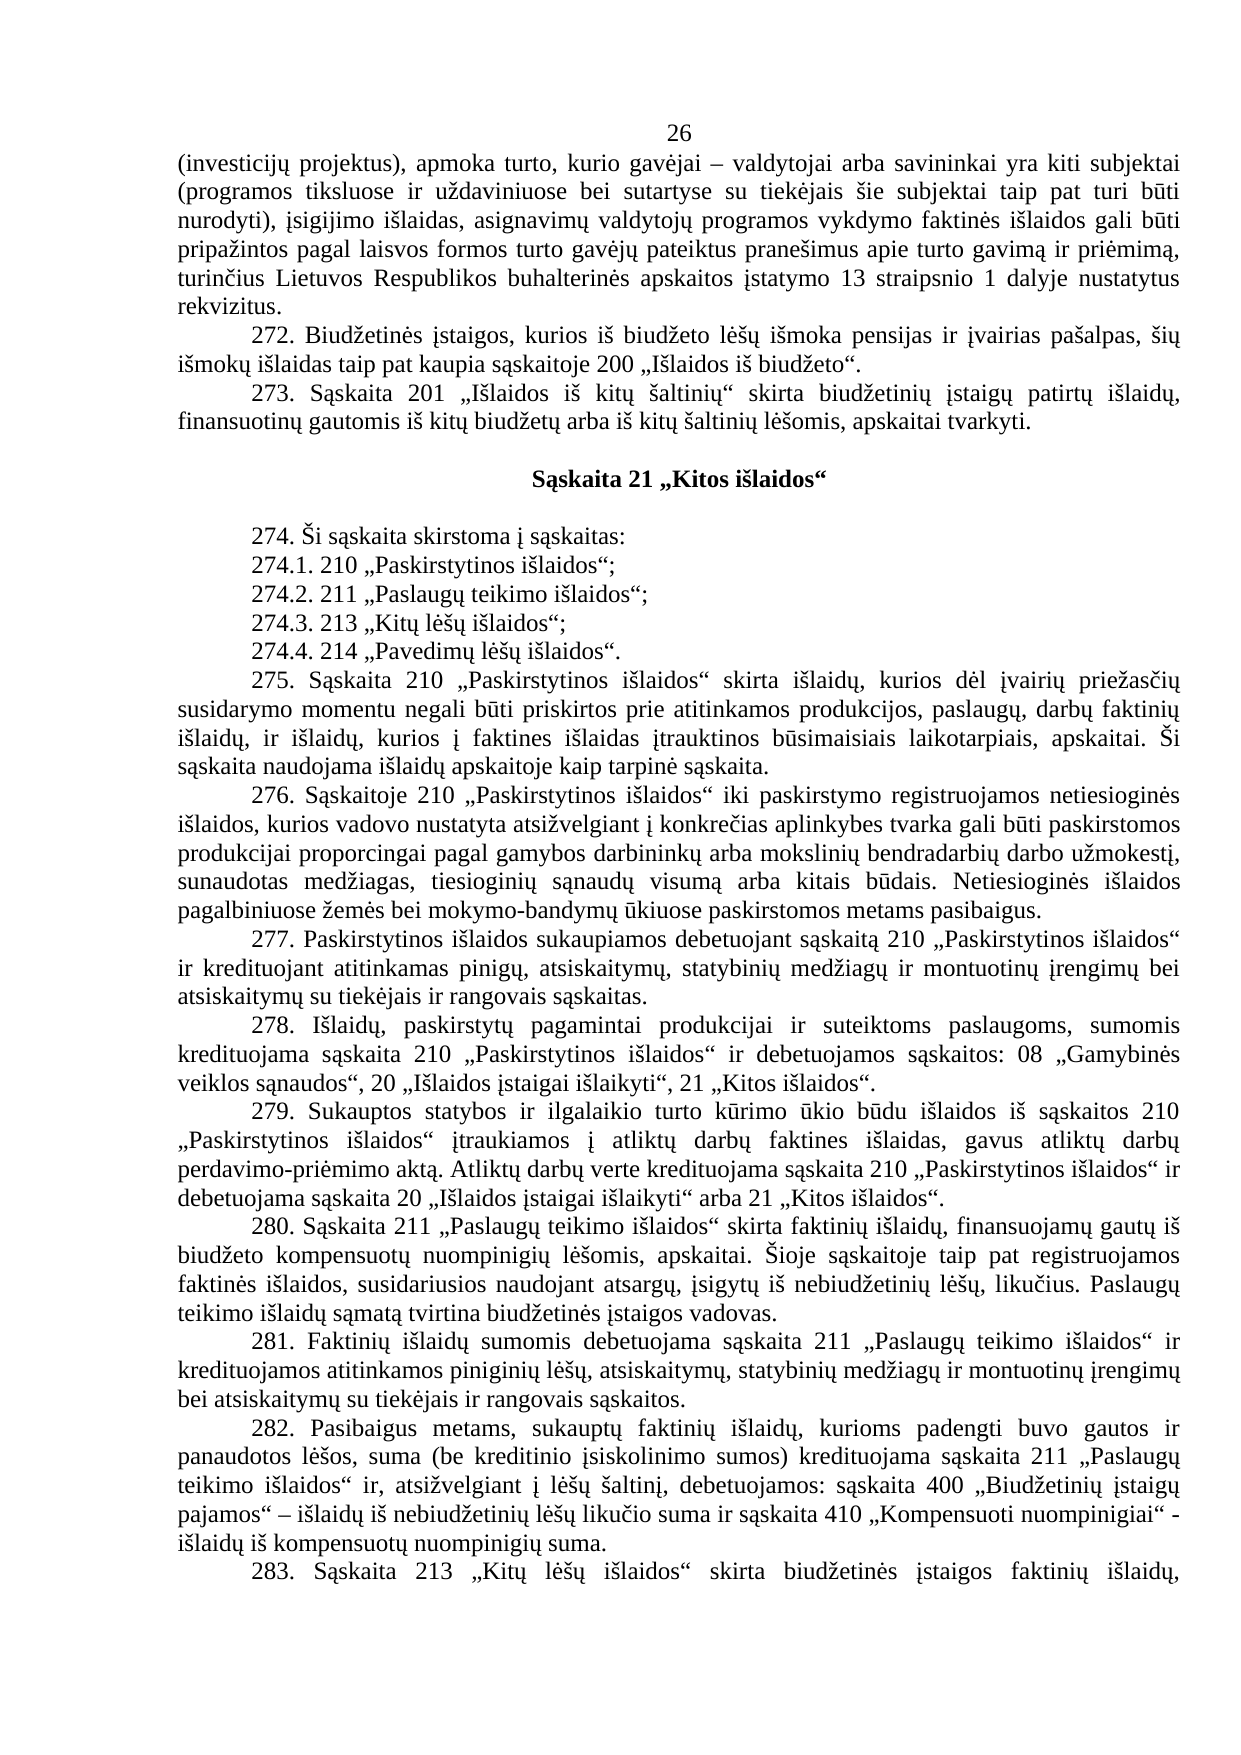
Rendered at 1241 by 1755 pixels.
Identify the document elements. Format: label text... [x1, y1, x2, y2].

text 274. Ši sąskaita skirstoma į sąskaitas: [177, 521, 1181, 550]
text 275. Sąskaita 210 „Paskirstytinos išlaidos“ skirta išlaidų, kurios dėl įvairių priežasčių susidarymo momentu negali būti priskirtos prie atitinkamos produkcijos, paslaugų, darbų faktinių išlaidų, ir išlaidų, kurios į faktines išlaidas įtrauktinos būsimaisiais laikotarpiais, apskaitai. Ši sąskaita naudojama išlaidų apskaitoje kaip tarpinė sąskaita. [177, 665, 1181, 780]
text 281. Faktinių išlaidų sumomis debetuojama sąskaita 211 „Paslaugų teikimo išlaidos“ ir kredituojamos atitinkamos piniginių lėšų, atsiskaitymų, statybinių medžiagų ir montuotinų įrengimų bei atsiskaitymų su tiekėjais ir rangovais sąskaitos. [177, 1326, 1181, 1413]
text 273. Sąskaita 201 „Išlaidos iš kitų šaltinių“ skirta biudžetinių įstaigų patirtų išlaidų, finansuotinų gautomis iš kitų biudžetų arba iš kitų šaltinių lėšomis, apskaitai tvarkyti. [177, 378, 1181, 435]
text (investicijų projektus), apmoka turto, kurio gavėjai – valdytojai arba savininkai yra kiti subjektai (programos tiksluose ir uždaviniuose bei sutartyse su tiekėjais šie subjektai taip pat turi būti nurodyti), įsigijimo išlaidas, asignavimų valdytojų programos vykdymo faktinės išlaidos gali būti pripažintos pagal laisvos formos turto gavėjų pateiktus pranešimus apie turto gavimą ir priėmimą, turinčius Lietuvos Respublikos buhalterinės apskaitos įstatymo 13 straipsnio 1 dalyje nustatytus rekvizitus. [177, 148, 1181, 320]
text 274.4. 214 „Pavedimų lėšų išlaidos“. [177, 636, 1181, 665]
text 276. Sąskaitoje 210 „Paskirstytinos išlaidos“ iki paskirstymo registruojamos netiesioginės išlaidos, kurios vadovo nustatyta atsižvelgiant į konkrečias aplinkybes tvarka gali būti paskirstomos produkcijai proporcingai pagal gamybos darbininkų arba mokslinių bendradarbių darbo užmokestį, sunaudotas medžiagas, tiesioginių sąnaudų visumą arba kitais būdais. Netiesioginės išlaidos pagalbiniuose žemės bei mokymo-bandymų ūkiuose paskirstomos metams pasibaigus. [177, 780, 1181, 924]
text 280. Sąskaita 211 „Paslaugų teikimo išlaidos“ skirta faktinių išlaidų, finansuojamų gautų iš biudžeto kompensuotų nuompinigių lėšomis, apskaitai. Šioje sąskaitoje taip pat registruojamos faktinės išlaidos, susidariusios naudojant atsargų, įsigytų iš nebiudžetinių lėšų, likučius. Paslaugų teikimo išlaidų sąmatą tvirtina biudžetinės įstaigos vadovas. [177, 1211, 1181, 1326]
text 278. Išlaidų, paskirstytų pagamintai produkcijai ir suteiktoms paslaugoms, sumomis kredituojama sąskaita 210 „Paskirstytinos išlaidos“ ir debetuojamos sąskaitos: 08 „Gamybinės veiklos sąnaudos“, 20 „Išlaidos įstaigai išlaikyti“, 21 „Kitos išlaidos“. [177, 1010, 1181, 1096]
text 274.3. 213 „Kitų lėšų išlaidos“; [177, 608, 1181, 636]
text 277. Paskirstytinos išlaidos sukaupiamos debetuojant sąskaitą 210 „Paskirstytinos išlaidos“ ir kredituojant atitinkamas pinigų, atsiskaitymų, statybinių medžiagų ir montuotinų įrengimų bei atsiskaitymų su tiekėjais ir rangovais sąskaitas. [177, 924, 1181, 1010]
text 282. Pasibaigus metams, sukauptų faktinių išlaidų, kurioms padengti buvo gautos ir panaudotos lėšos, suma (be kreditinio įsiskolinimo sumos) kredituojama sąskaita 211 „Paslaugų teikimo išlaidos“ ir, atsižvelgiant į lėšų šaltinį, debetuojamos: sąskaita 400 „Biudžetinių įstaigų pajamos“ – išlaidų iš nebiudžetinių lėšų likučio suma ir sąskaita 410 „Kompensuoti nuompinigiai“ -išlaidų iš kompensuotų nuompinigių suma. [177, 1413, 1181, 1556]
text 274.1. 210 „Paskirstytinos išlaidos“; [177, 550, 1181, 579]
text 283. Sąskaita 213 „Kitų lėšų išlaidos“ skirta biudžetinės įstaigos faktinių išlaidų, [177, 1556, 1181, 1585]
text 279. Sukauptos statybos ir ilgalaikio turto kūrimo ūkio būdu išlaidos iš sąskaitos 210 „Paskirstytinos išlaidos“ įtraukiamos į atliktų darbų faktines išlaidas, gavus atliktų darbų perdavimo-priėmimo aktą. Atliktų darbų verte kredituojama sąskaita 210 „Paskirstytinos išlaidos“ ir debetuojama sąskaita 20 „Išlaidos įstaigai išlaikyti“ arba 21 „Kitos išlaidos“. [177, 1096, 1181, 1211]
text 272. Biudžetinės įstaigos, kurios iš biudžeto lėšų išmoka pensijas ir įvairias pašalpas, šių išmokų išlaidas taip pat kaupia sąskaitoje 200 „Išlaidos iš biudžeto“. [177, 320, 1181, 378]
text 274.2. 211 „Paslaugų teikimo išlaidos“; [177, 579, 1181, 608]
text Sąskaita 21 „Kitos išlaidos“ [177, 464, 1181, 493]
